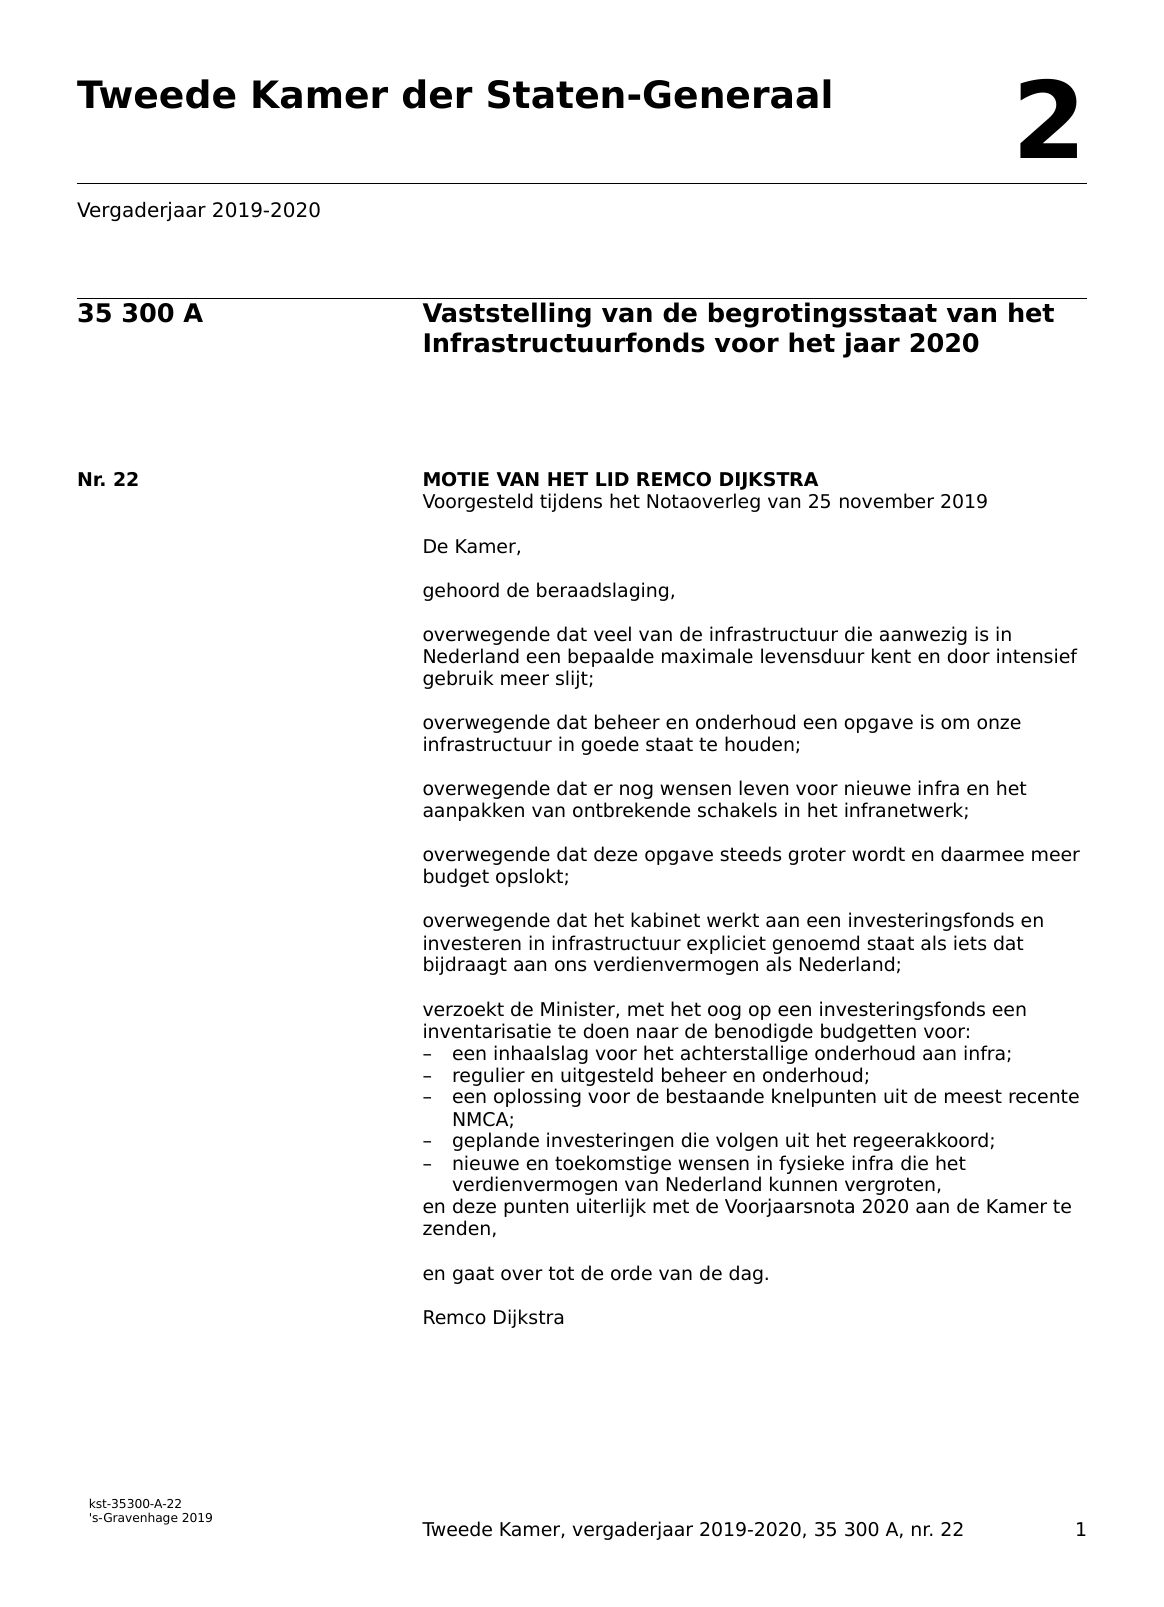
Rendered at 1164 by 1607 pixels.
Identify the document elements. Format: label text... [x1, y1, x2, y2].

text kst-35300-A-22 [88, 1497, 323, 1511]
text gehoord de beraadslaging, [422, 580, 1087, 602]
text overwegende dat veel van de infrastructuur die aanwezig is in Nederland een bepaalde maximale levensduur kent en door intensief gebruik meer slijt; [422, 624, 1087, 690]
text en deze punten uiterlijk met de Voorjaarsnota 2020 aan de Kamer te zenden, [422, 1196, 1087, 1240]
subtitle Nr. 22 MOTIE VAN HET LID REMCO DIJKSTRA [77, 469, 1087, 491]
text – nieuwe en toekomstige wensen in fysieke infra die het verdienvermogen van Nederland kunnen vergroten, [422, 1152, 1087, 1196]
text overwegende dat beheer en onderhoud een opgave is om onze infrastructuur in goede staat te houden; [422, 712, 1087, 756]
text verzoekt de Minister, met het oog op een investeringsfonds een inventarisatie te doen naar de benodigde budgetten voor: [422, 998, 1087, 1042]
text – een inhaalslag voor het achterstallige onderhoud aan infra; [422, 1042, 1087, 1064]
subtitle 35 300 A Vaststelling van de begrotingsstaat van het Infrastructuurfonds voor het jaar 2020 [77, 299, 1087, 358]
text en gaat over tot de orde van de dag. [422, 1262, 1087, 1284]
text Voorgesteld tijdens het Notaoverleg van 25 november 2019 [422, 491, 1087, 513]
table_header 2 [886, 59, 1087, 183]
text overwegende dat deze opgave steeds groter wordt en daarmee meer budget opslokt; [422, 844, 1087, 888]
text De Kamer, [422, 536, 1087, 557]
text – een oplossing voor de bestaande knelpunten uit de meest recente NMCA; [422, 1086, 1087, 1130]
text – geplande investeringen die volgen uit het regeerakkoord; [422, 1130, 1087, 1152]
text overwegende dat het kabinet werkt aan een investeringsfonds en investeren in infrastructuur expliciet genoemd staat als iets dat bijdraagt aan ons verdienvermogen als Nederland; [422, 910, 1087, 976]
text Remco Dijkstra [422, 1307, 1087, 1329]
table_cell Vergaderjaar 2019-2020 [77, 184, 1087, 298]
table_header Tweede Kamer der Staten-Generaal [77, 59, 886, 183]
text – regulier en uitgesteld beheer en onderhoud; [422, 1064, 1087, 1086]
text overwegende dat er nog wensen leven voor nieuwe infra en het aanpakken van ontbrekende schakels in het infranetwerk; [422, 778, 1087, 822]
text 's-Gravenhage 2019 [88, 1511, 323, 1525]
